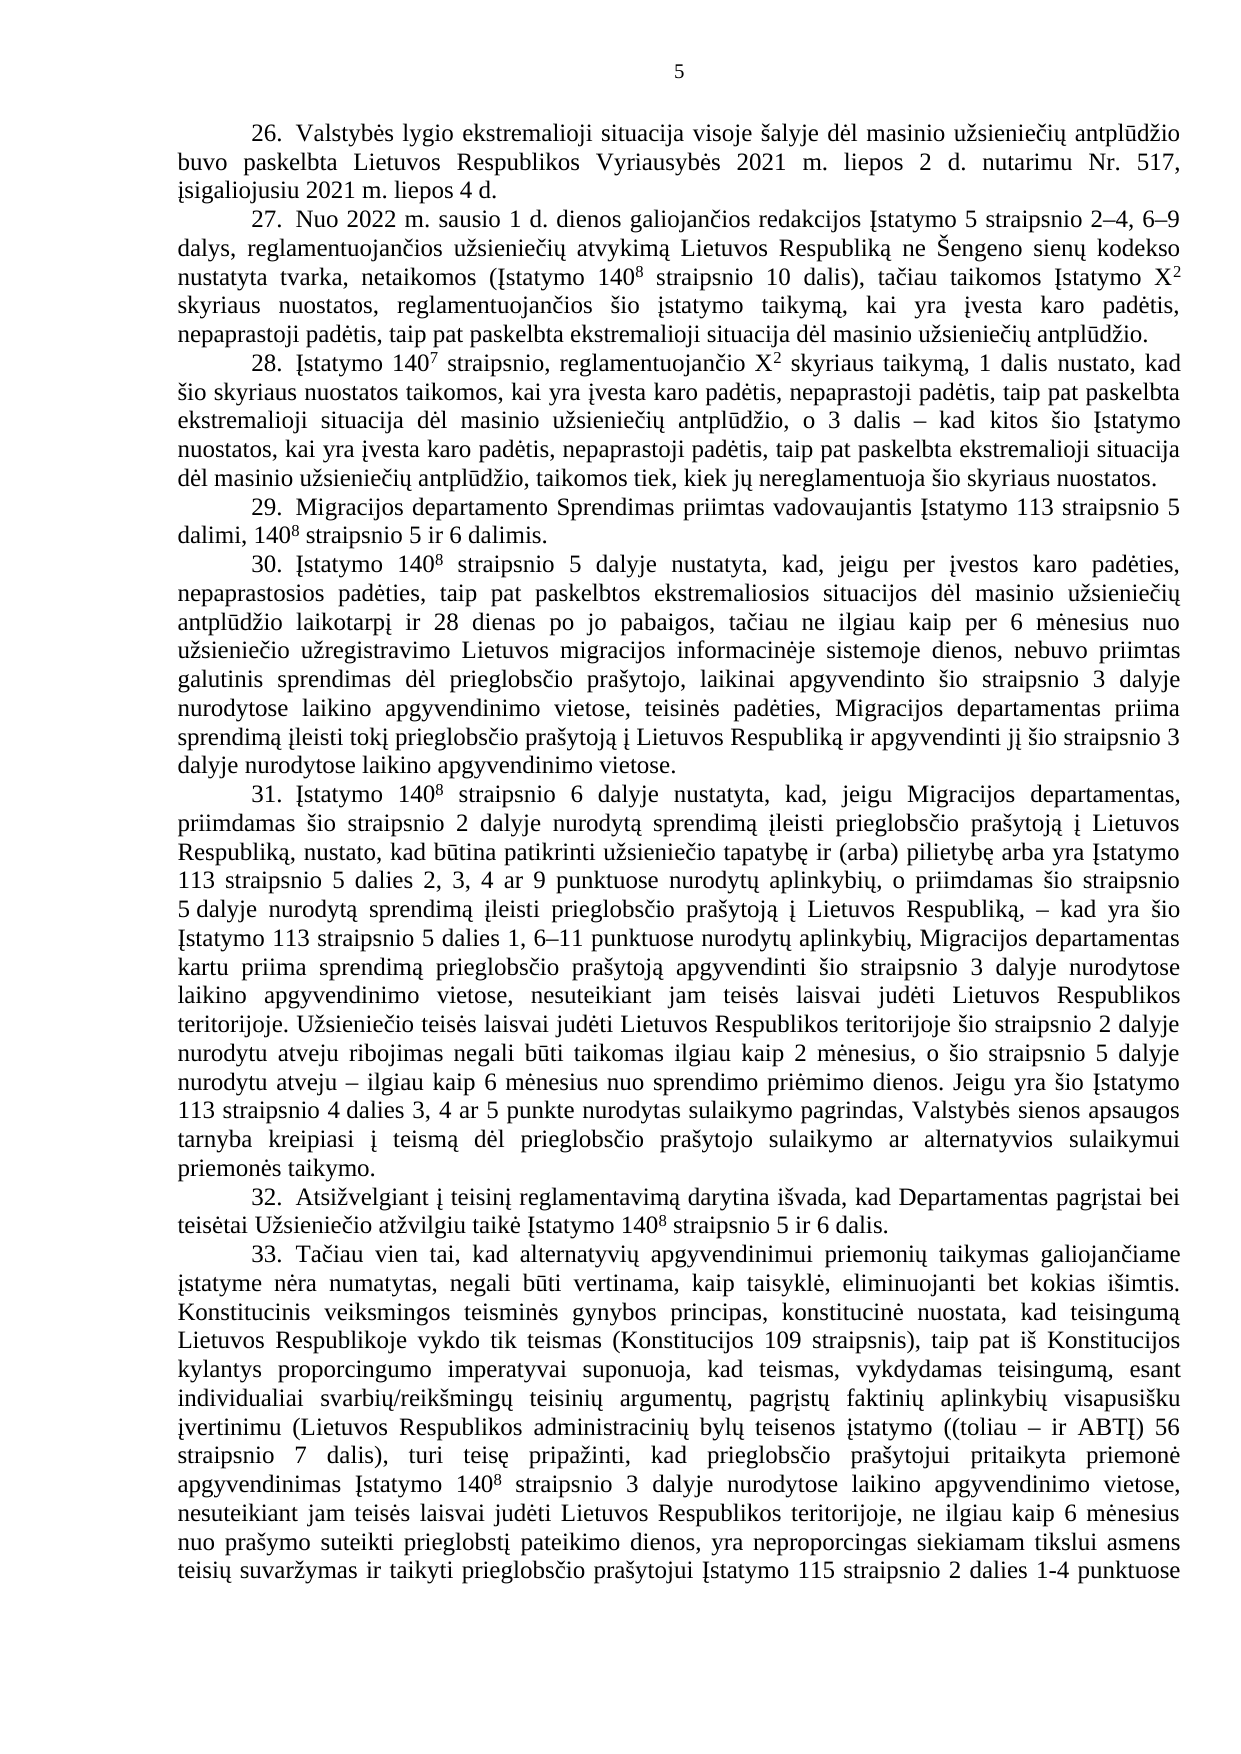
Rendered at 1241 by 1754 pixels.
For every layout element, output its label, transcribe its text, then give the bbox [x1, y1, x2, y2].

text 30. Įstatymo 1408 straipsnio 5 dalyje nustatyta, kad, jeigu per įvestos karo padėties, nepaprastosios padėties, taip pat paskelbtos ekstremaliosios situacijos dėl masinio užsieniečių antplūdžio laikotarpį ir 28 dienas po jo pabaigos, tačiau ne ilgiau kaip per 6 mėnesius nuo užsieniečio užregistravimo Lietuvos migracijos informacinėje sistemoje dienos, nebuvo priimtas galutinis sprendimas dėl prieglobsčio prašytojo, laikinai apgyvendinto šio straipsnio 3 dalyje nurodytose laikino apgyvendinimo vietose, teisinės padėties, Migracijos departamentas priima sprendimą įleisti tokį prieglobsčio prašytoją į Lietuvos Respubliką ir apgyvendinti jį šio straipsnio 3 dalyje nurodytose laikino apgyvendinimo vietose. [177, 549, 1181, 779]
text 27. Nuo 2022 m. sausio 1 d. dienos galiojančios redakcijos Įstatymo 5 straipsnio 2–4, 6–9 dalys, reglamentuojančios užsieniečių atvykimą Lietuvos Respubliką ne Šengeno sienų kodekso nustatyta tvarka, netaikomos (Įstatymo 1408 straipsnio 10 dalis), tačiau taikomos Įstatymo X2 skyriaus nuostatos, reglamentuojančios šio įstatymo taikymą, kai yra įvesta karo padėtis, nepaprastoji padėtis, taip pat paskelbta ekstremalioji situacija dėl masinio užsieniečių antplūdžio. [177, 204, 1181, 348]
text 28. Įstatymo 1407 straipsnio, reglamentuojančio X2 skyriaus taikymą, 1 dalis nustato, kad šio skyriaus nuostatos taikomos, kai yra įvesta karo padėtis, nepaprastoji padėtis, taip pat paskelbta ekstremalioji situacija dėl masinio užsieniečių antplūdžio, o 3 dalis – kad kitos šio Įstatymo nuostatos, kai yra įvesta karo padėtis, nepaprastoji padėtis, taip pat paskelbta ekstremalioji situacija dėl masinio užsieniečių antplūdžio, taikomos tiek, kiek jų nereglamentuoja šio skyriaus nuostatos. [177, 348, 1181, 492]
text 26. Valstybės lygio ekstremalioji situacija visoje šalyje dėl masinio užsieniečių antplūdžio buvo paskelbta Lietuvos Respublikos Vyriausybės 2021 m. liepos 2 d. nutarimu Nr. 517, įsigaliojusiu 2021 m. liepos 4 d. [177, 118, 1181, 204]
text 33. Tačiau vien tai, kad alternatyvių apgyvendinimui priemonių taikymas galiojančiame įstatyme nėra numatytas, negali būti vertinama, kaip taisyklė, eliminuojanti bet kokias išimtis. Konstitucinis veiksmingos teisminės gynybos principas, konstitucinė nuostata, kad teisingumą Lietuvos Respublikoje vykdo tik teismas (Konstitucijos 109 straipsnis), taip pat iš Konstitucijos kylantys proporcingumo imperatyvai suponuoja, kad teismas, vykdydamas teisingumą, esant individualiai svarbių/reikšmingų teisinių argumentų, pagrįstų faktinių aplinkybių visapusišku įvertinimu (Lietuvos Respublikos administracinių bylų teisenos įstatymo ((toliau – ir ABTĮ) 56 straipsnio 7 dalis), turi teisę pripažinti, kad prieglobsčio prašytojui pritaikyta priemonė apgyvendinimas Įstatymo 1408 straipsnio 3 dalyje nurodytose laikino apgyvendinimo vietose, nesuteikiant jam teisės laisvai judėti Lietuvos Respublikos teritorijoje, ne ilgiau kaip 6 mėnesius nuo prašymo suteikti prieglobstį pateikimo dienos, yra neproporcingas siekiamam tikslui asmens teisių suvaržymas ir taikyti prieglobsčio prašytojui Įstatymo 115 straipsnio 2 dalies 1-4 punktuose [177, 1239, 1181, 1584]
text 32. Atsižvelgiant į teisinį reglamentavimą darytina išvada, kad Departamentas pagrįstai bei teisėtai Užsieniečio atžvilgiu taikė Įstatymo 1408 straipsnio 5 ir 6 dalis. [177, 1182, 1181, 1239]
text 29. Migracijos departamento Sprendimas priimtas vadovaujantis Įstatymo 113 straipsnio 5 dalimi, 1408 straipsnio 5 ir 6 dalimis. [177, 492, 1181, 549]
text 31. Įstatymo 1408 straipsnio 6 dalyje nustatyta, kad, jeigu Migracijos departamentas, priimdamas šio straipsnio 2 dalyje nurodytą sprendimą įleisti prieglobsčio prašytoją į Lietuvos Respubliką, nustato, kad būtina patikrinti užsieniečio tapatybę ir (arba) pilietybę arba yra Įstatymo 113 straipsnio 5 dalies 2, 3, 4 ar 9 punktuose nurodytų aplinkybių, o priimdamas šio straipsnio 5 dalyje nurodytą sprendimą įleisti prieglobsčio prašytoją į Lietuvos Respubliką, – kad yra šio Įstatymo 113 straipsnio 5 dalies 1, 6–11 punktuose nurodytų aplinkybių, Migracijos departamentas kartu priima sprendimą prieglobsčio prašytoją apgyvendinti šio straipsnio 3 dalyje nurodytose laikino apgyvendinimo vietose, nesuteikiant jam teisės laisvai judėti Lietuvos Respublikos teritorijoje. Užsieniečio teisės laisvai judėti Lietuvos Respublikos teritorijoje šio straipsnio 2 dalyje nurodytu atveju ribojimas negali būti taikomas ilgiau kaip 2 mėnesius, o šio straipsnio 5 dalyje nurodytu atveju – ilgiau kaip 6 mėnesius nuo sprendimo priėmimo dienos. Jeigu yra šio Įstatymo 113 straipsnio 4 dalies 3, 4 ar 5 punkte nurodytas sulaikymo pagrindas, Valstybės sienos apsaugos tarnyba kreipiasi į teismą dėl prieglobsčio prašytojo sulaikymo ar alternatyvios sulaikymui priemonės taikymo. [177, 779, 1181, 1182]
